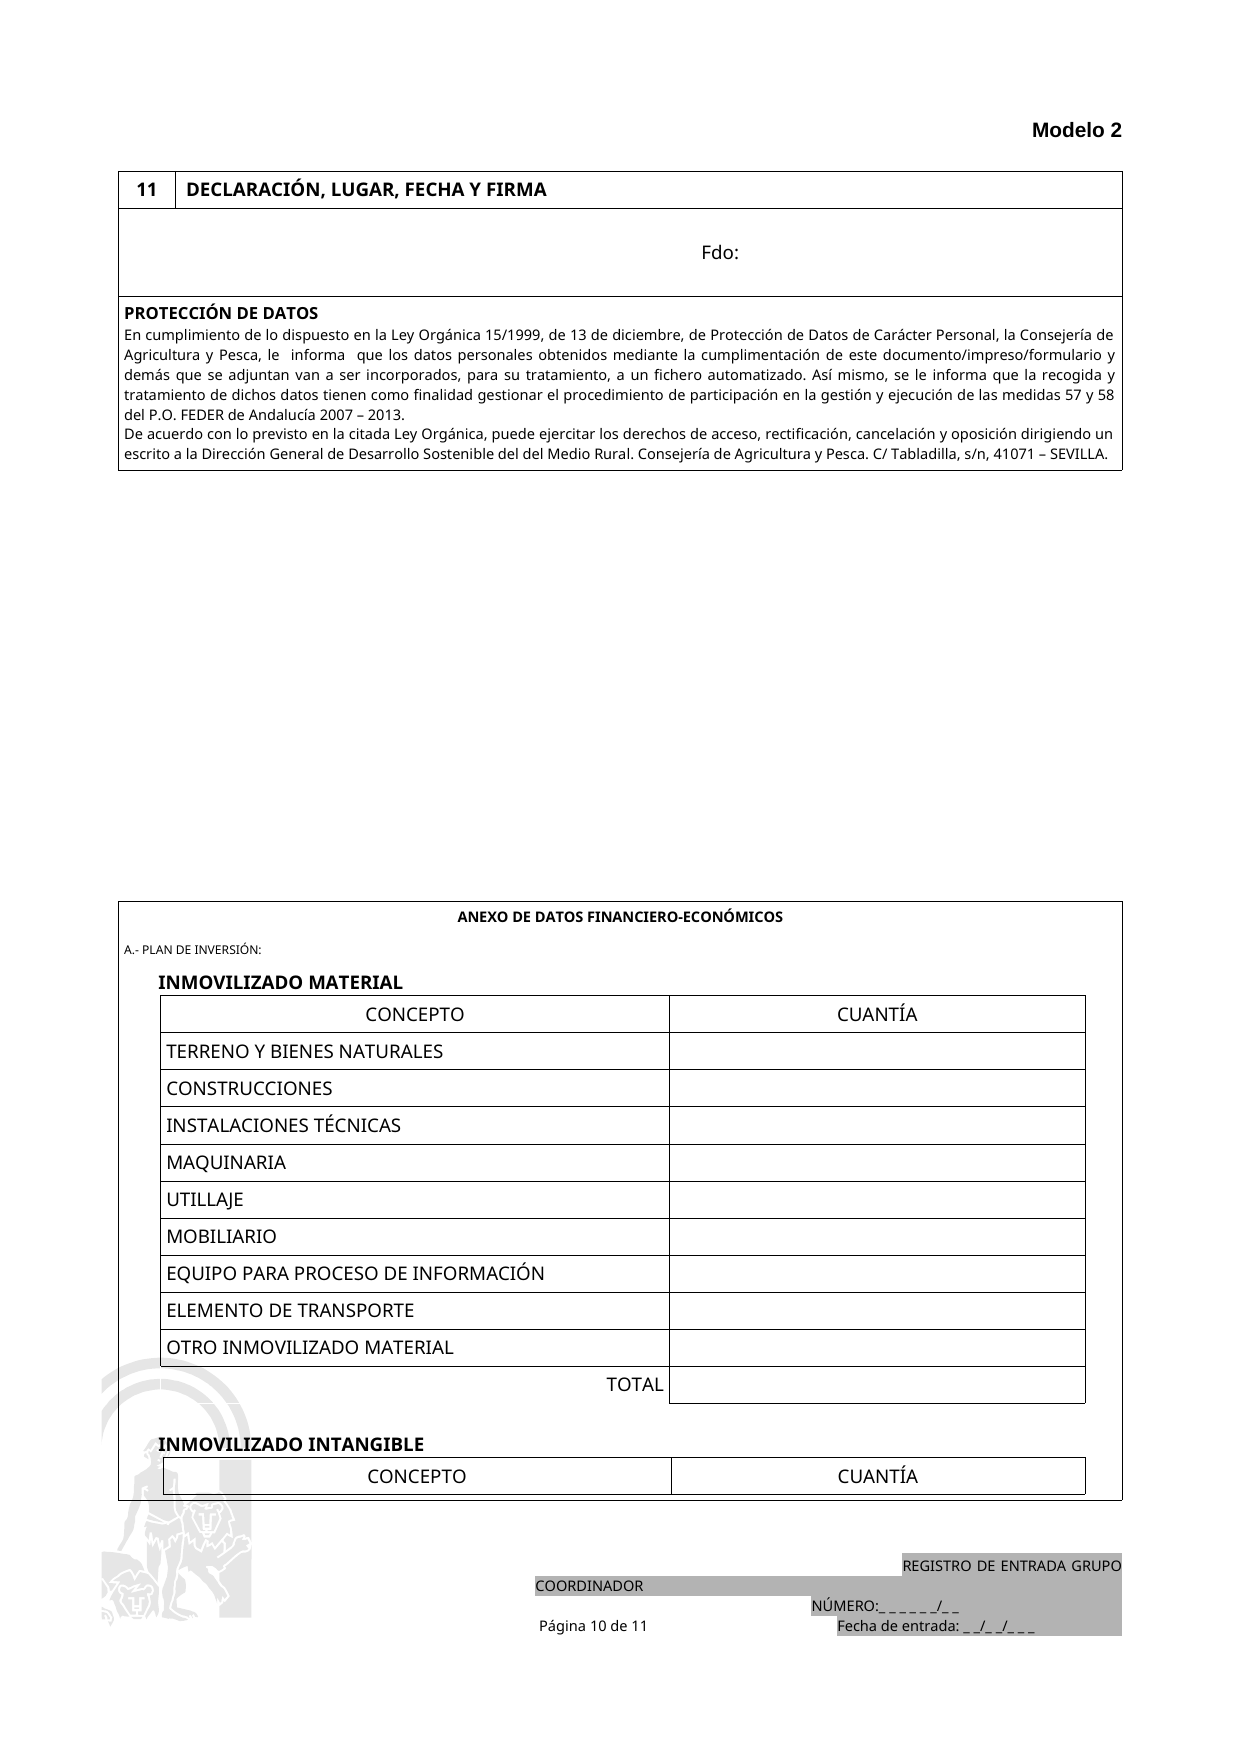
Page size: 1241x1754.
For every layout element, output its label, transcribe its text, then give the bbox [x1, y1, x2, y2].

table_cell [670, 1145, 1085, 1181]
table_cell OTRO INMOVILIZADO MATERIAL [161, 1330, 669, 1366]
table_header PROTECCIÓN DE DATOS En cumplimiento de lo dispuesto en la Ley Orgánica 15/1999, de 13 de diciembre, de Protección de Datos de Carácter Personal, la Consejería de Agricultura y Pesca, le informa que los datos personales obtenidos mediante la cumplimentación de este documento/impreso/formulario y demás que se adjuntan van a ser incorporados, para su tratamiento, a un fichero automatizado. Así mismo, se le informa que la recogida y tratamiento de dichos datos tienen como finalidad gestionar el procedimiento de participación en la gestión y ejecución de las medidas 57 y 58 del P.O. FEDER de Andalucía 2007 – 2013. De acuerdo con lo previsto en la citada Ley Orgánica, puede ejercitar los derechos de acceso, rectificación, cancelación y oposición dirigiendo un escrito a la Dirección General de Desarrollo Sostenible del del Medio Rural. Consejería de Agricultura y Pesca. C/ Tabladilla, s/n, 41071 – SEVILLA. [119, 297, 1122, 470]
table_header DECLARACIÓN, LUGAR, FECHA Y FIRMA [176, 172, 1122, 208]
table_cell Fdo: [119, 209, 1122, 296]
table_header CUANTÍA [672, 1458, 1085, 1494]
table_cell [670, 1367, 1085, 1403]
table_cell [670, 1256, 1085, 1292]
table_cell INSTALACIONES TÉCNICAS [161, 1107, 669, 1143]
table_header CUANTÍA [670, 996, 1085, 1032]
table_header 11 [119, 172, 175, 208]
table_cell [161, 1369, 225, 1403]
table_cell TOTAL [203, 1367, 669, 1403]
table_cell ELEMENTO DE TRANSPORTE [161, 1293, 669, 1329]
table_cell [670, 1070, 1085, 1106]
table_cell [670, 1293, 1085, 1329]
table_cell TERRENO Y BIENES NATURALES [161, 1033, 669, 1069]
table_header CONCEPTO [164, 1458, 671, 1494]
table_cell [670, 1182, 1085, 1218]
table_header ANEXO DE DATOS FINANCIERO-ECONÓMICOS A.- PLAN DE INVERSIÓN: INMOVILIZADO MATERIAL INMOVILIZADO INTANGIBLE [119, 902, 1122, 1500]
table_cell UTILLAJE [161, 1182, 669, 1218]
table_cell [670, 1330, 1085, 1366]
table_cell [670, 1219, 1085, 1255]
table_cell [670, 1033, 1085, 1069]
table_cell [670, 1107, 1085, 1143]
table_cell CONSTRUCCIONES [161, 1070, 669, 1106]
table_header CONCEPTO [161, 996, 669, 1032]
table_cell MOBILIARIO [161, 1219, 669, 1255]
table_cell EQUIPO PARA PROCESO DE INFORMACIÓN [161, 1256, 669, 1292]
table_cell MAQUINARIA [161, 1145, 669, 1181]
